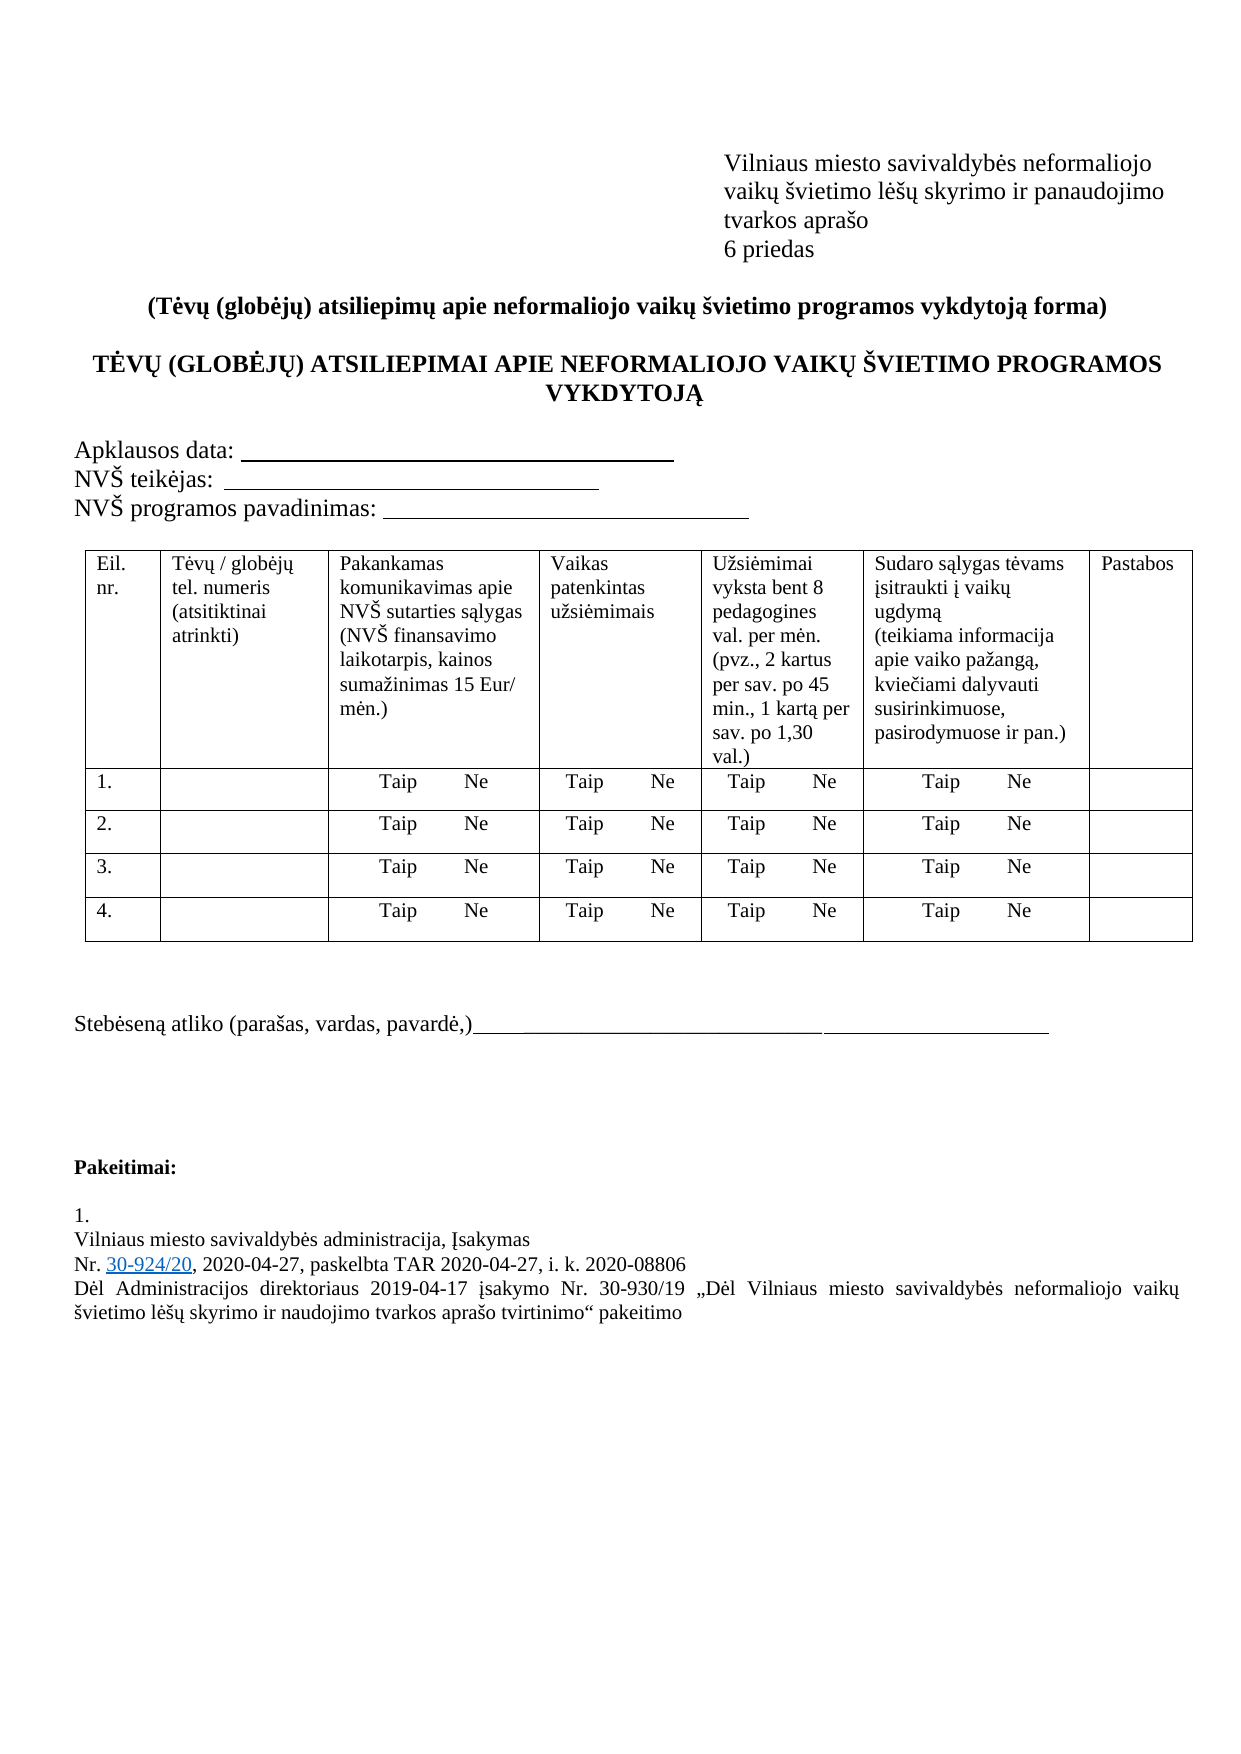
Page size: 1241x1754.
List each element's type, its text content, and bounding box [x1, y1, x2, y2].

text Dėl Administracijos direktoriaus 2019-04-17 įsakymo Nr. 30-930/19 „Dėl Vilniaus miesto savivaldybės neformaliojo vaikų švietimo lėšų skyrimo ir naudojimo tvarkos aprašo tvirtinimo“ pakeitimo [74, 1276, 1181, 1324]
table_cell [161, 854, 328, 897]
text Stebėseną atliko (parašas, vardas, pavardė,) __________________________ [74, 1010, 1181, 1036]
text NVŠ teikėjas: [74, 464, 1181, 493]
text Apklausos data: [74, 435, 1181, 464]
table_cell [1090, 898, 1192, 941]
text Vilniaus miesto savivaldybės neformaliojo vaikų švietimo lėšų skyrimo ir panaudojimo tvarkos aprašo [723, 148, 1181, 234]
table_cell Taip Ne [702, 854, 863, 897]
table_cell Taip Ne [702, 769, 863, 809]
table_header Pakankamas komunikavimas apie NVŠ sutarties sąlygas (NVŠ finansavimo laikotarpis, kainos sumažinimas 15 Eur/ mėn.) [329, 551, 539, 768]
table_cell [1090, 811, 1192, 853]
text Nr. 30-924/20, 2020-04-27, paskelbta TAR 2020-04-27, i. k. 2020-08806 [74, 1251, 1181, 1276]
table_cell 3. [86, 854, 160, 897]
table_cell 4. [86, 898, 160, 941]
table_header Tėvų / globėjų tel. numeris (atsitiktinai atrinkti) [161, 551, 328, 768]
table_cell [1090, 769, 1192, 809]
table_cell 1. [86, 769, 160, 809]
table_header Užsiėmimai vyksta bent 8 pedagogines val. per mėn. (pvz., 2 kartus per sav. po 45 min., 1 kartą per sav. po 1,30 val.) [702, 551, 863, 768]
table_header Eil. nr. [86, 551, 160, 768]
table_cell [1090, 854, 1192, 897]
text (Tėvų (globėjų) atsiliepimų apie neformaliojo vaikų švietimo programos vykdytoją forma) [74, 291, 1181, 320]
text 1. [74, 1203, 1181, 1227]
table_cell [161, 769, 328, 809]
table_cell Taip Ne [864, 769, 1089, 809]
table_cell [161, 898, 328, 941]
table_cell Taip Ne [864, 811, 1089, 853]
text Pakeitimai: [74, 1155, 1181, 1179]
text NVŠ programos pavadinimas: [74, 493, 1181, 521]
table_cell Taip Ne [864, 854, 1089, 897]
table_cell Taip Ne [540, 769, 701, 809]
table_header Vaikas patenkintas užsiėmimais [540, 551, 701, 768]
table_cell Taip Ne [864, 898, 1089, 941]
text Vilniaus miesto savivaldybės administracija, Įsakymas [74, 1227, 1181, 1251]
table_cell Taip Ne [702, 811, 863, 853]
text TĖVŲ (GLOBĖJŲ) ATSILIEPIMAI APIE NEFORMALIOJO VAIKŲ ŠVIETIMO PROGRAMOS VYKDYTOJĄ [74, 349, 1181, 406]
table_cell Taip Ne [329, 769, 539, 809]
table_cell Taip Ne [702, 898, 863, 941]
table_cell [161, 811, 328, 853]
table_cell Taip Ne [540, 898, 701, 941]
table_cell Taip Ne [540, 811, 701, 853]
table_cell Taip Ne [329, 811, 539, 853]
table_cell Taip Ne [540, 854, 701, 897]
text 6 priedas [723, 234, 1181, 263]
table_header Sudaro sąlygas tėvams įsitraukti į vaikų ugdymą (teikiama informacija apie vaiko pažangą, kviečiami dalyvauti susirinkimuose, pasirodymuose ir pan.) [864, 551, 1089, 768]
table_header Pastabos [1090, 551, 1192, 768]
table_cell 2. [86, 811, 160, 853]
table_cell Taip Ne [329, 898, 539, 941]
table_cell Taip Ne [329, 854, 539, 897]
